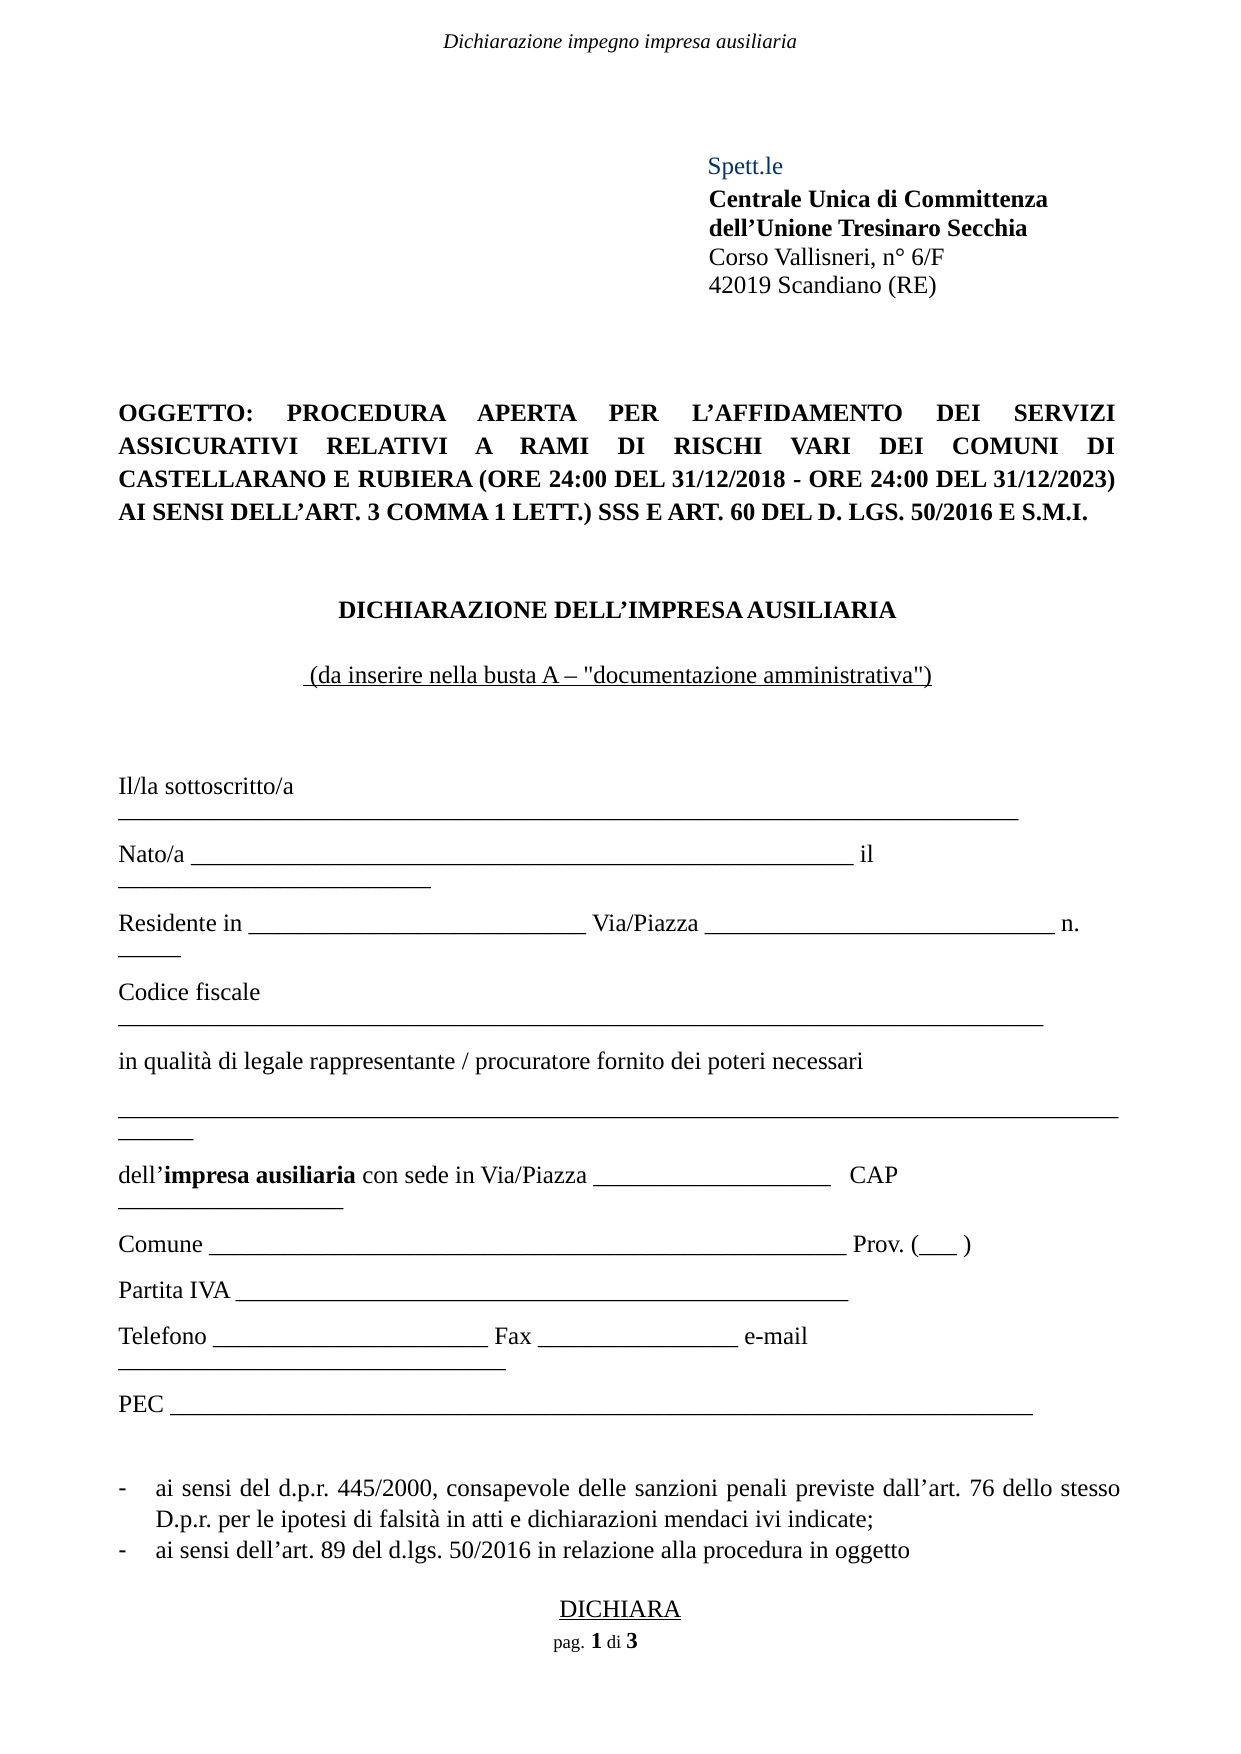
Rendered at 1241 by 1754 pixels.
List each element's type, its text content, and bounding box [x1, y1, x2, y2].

text dell’impresa ausiliaria con sede in Via/Piazza ___________________ CAP __________________ [118, 1165, 1122, 1211]
text Comune ___________________________________________________ Prov. (___ ) [118, 1234, 1122, 1257]
text Codice fiscale __________________________________________________________________________ [118, 982, 1122, 1028]
text Spett.le [118, 151, 1116, 180]
text DICHIARAZIONE DELL’IMPRESA AUSILIARIA [118, 595, 1117, 624]
text Telefono ______________________ Fax ________________ e-mail _______________________________ [118, 1326, 1122, 1372]
text Centrale Unica di Committenza [709, 184, 1122, 213]
text ______________________________________________________________________________________ [118, 1097, 1122, 1142]
text Corso Vallisneri, n° 6/F [709, 242, 1122, 271]
text (da inserire nella busta A – "documentazione amministrativa") [118, 660, 1117, 689]
list ai sensi del d.p.r. 445/2000, consapevole delle sanzioni penali previste dall’art. 76 dello stesso D.p.r. per le ipotesi di falsità in atti e dichiarazioni mendaci ivi indicate; [118, 1471, 1122, 1534]
text Nato/a _____________________________________________________ il _________________________ [118, 844, 1122, 890]
text Partita IVA _________________________________________________ [118, 1280, 1122, 1303]
text in qualità di legale rappresentante / procuratore fornito dei poteri necessari [118, 1051, 1122, 1074]
text OGGETTO: PROCEDURA APERTA PER L’AFFIDAMENTO DEI SERVIZI ASSICURATIVI RELATIVI A RAMI DI RISCHI VARI DEI COMUNI DI CASTELLARANO E RUBIERA (ORE 24:00 DEL 31/12/2018 - ORE 24:00 DEL 31/12/2023) AI SENSI DELL’ART. 3 comma 1 lett.) sss e art. 60 DEL D. LGS. 50/2016 e s.m.i. [118, 398, 1116, 526]
text Il/la sottoscritto/a ________________________________________________________________________ [118, 776, 1122, 822]
text DICHIARA [118, 1594, 1122, 1622]
list ai sensi dell’art. 89 del d.lgs. 50/2016 in relazione alla procedura in oggetto [118, 1534, 1122, 1565]
text 42019 Scandiano (RE) [709, 271, 1116, 299]
text PEC _____________________________________________________________________ [118, 1394, 1122, 1417]
text dell’Unione Tresinaro Secchia [709, 213, 1122, 242]
text Residente in ___________________________ Via/Piazza ____________________________ n. _____ [118, 913, 1122, 959]
